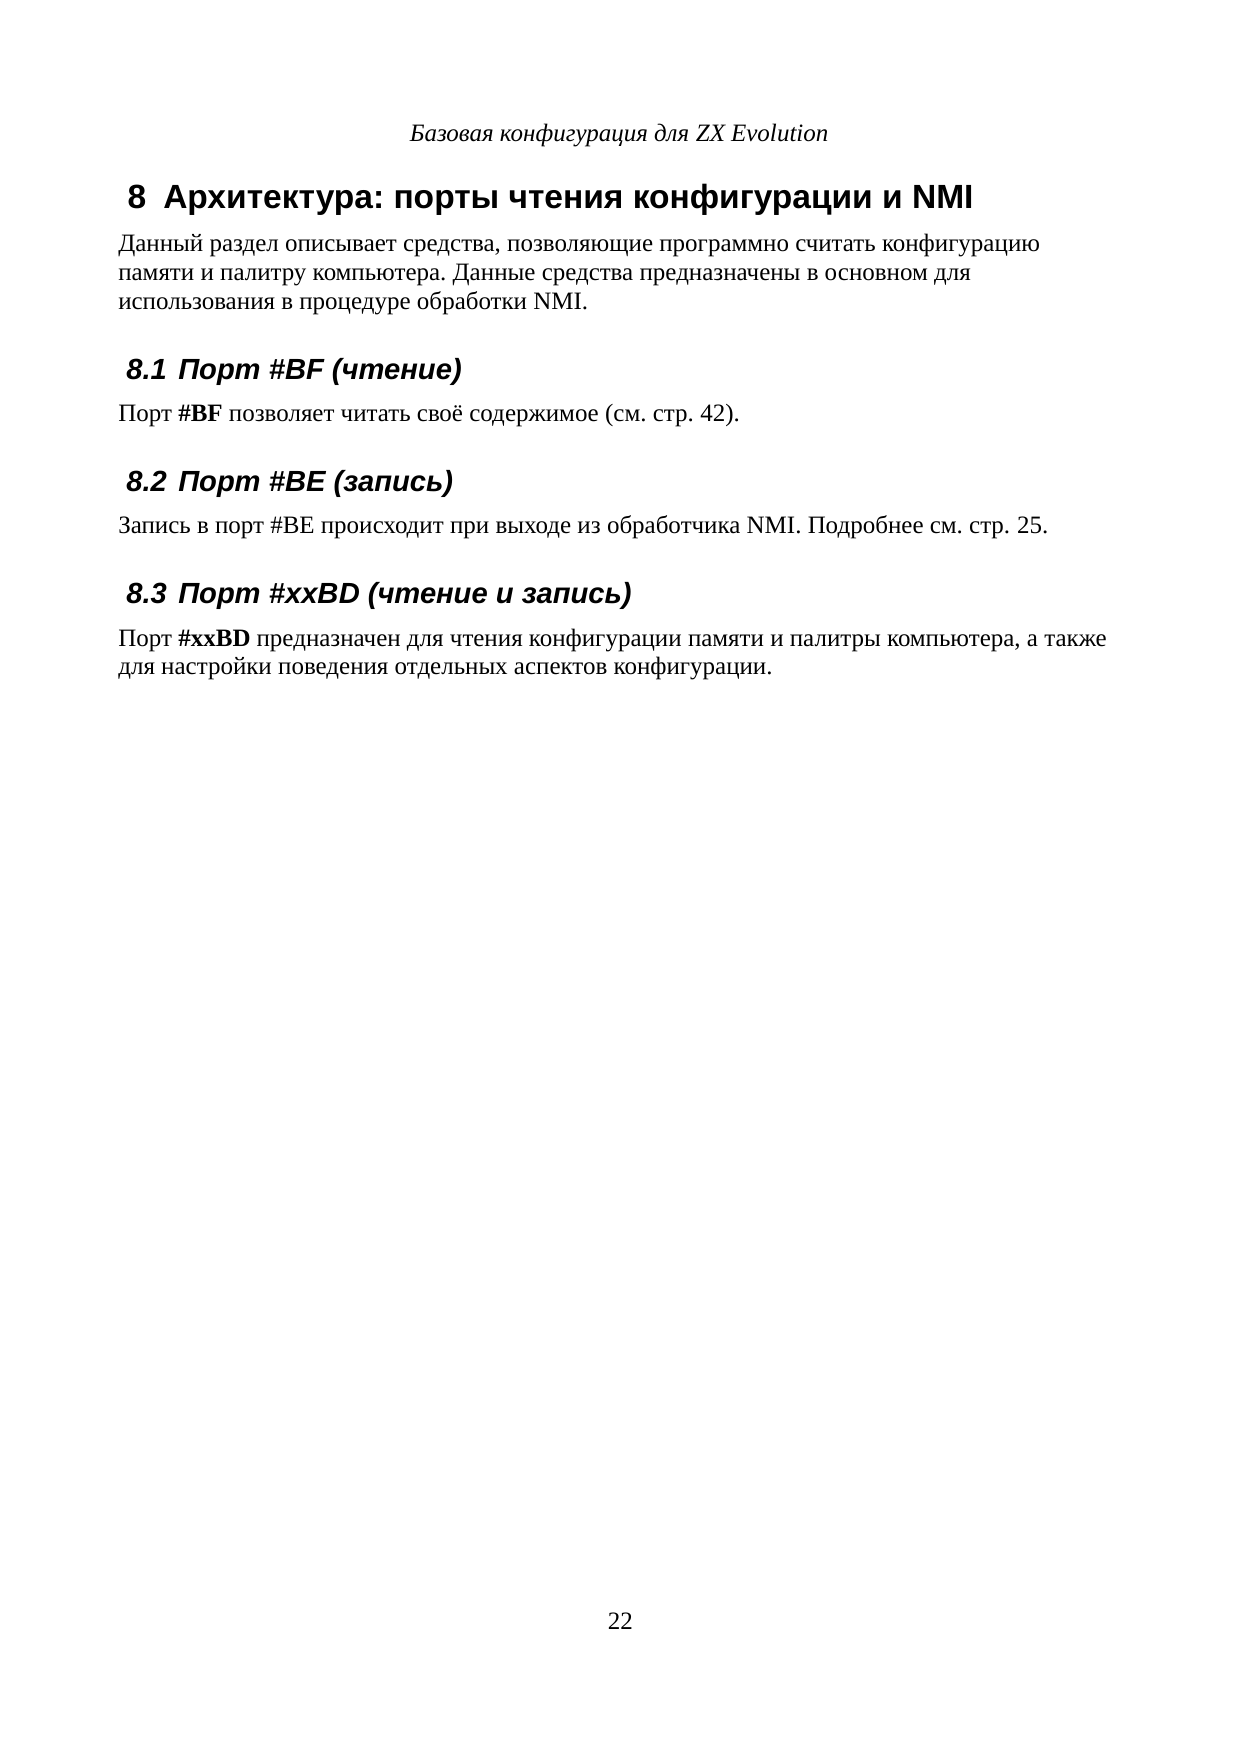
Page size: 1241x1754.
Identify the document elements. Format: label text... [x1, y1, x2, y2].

subtitle Архитектура: порты чтения конфигурации и NMI [118, 177, 1122, 216]
text Порт #xxBD предназначен для чтения конфигурации памяти и палитры компьютера, а также для настройки поведения отдельных аспектов конфигурации. [118, 623, 1122, 680]
text Запись в порт #BE происходит при выходе из обработчика NMI. Подробнее см. стр. 25. [118, 510, 1122, 539]
text Порт #BF позволяет читать своё содержимое (см. стр. 42). [118, 398, 1122, 427]
subtitle Порт #BE (запись) [118, 464, 1122, 498]
subtitle Порт #BF (чтение) [118, 352, 1122, 386]
subtitle Порт #xxBD (чтение и запись) [118, 577, 1122, 610]
text Данный раздел описывает средства, позволяющие программно считать конфигурацию памяти и палитру компьютера. Данные средства предназначены в основном для использования в процедуре обработки NMI. [118, 228, 1122, 314]
